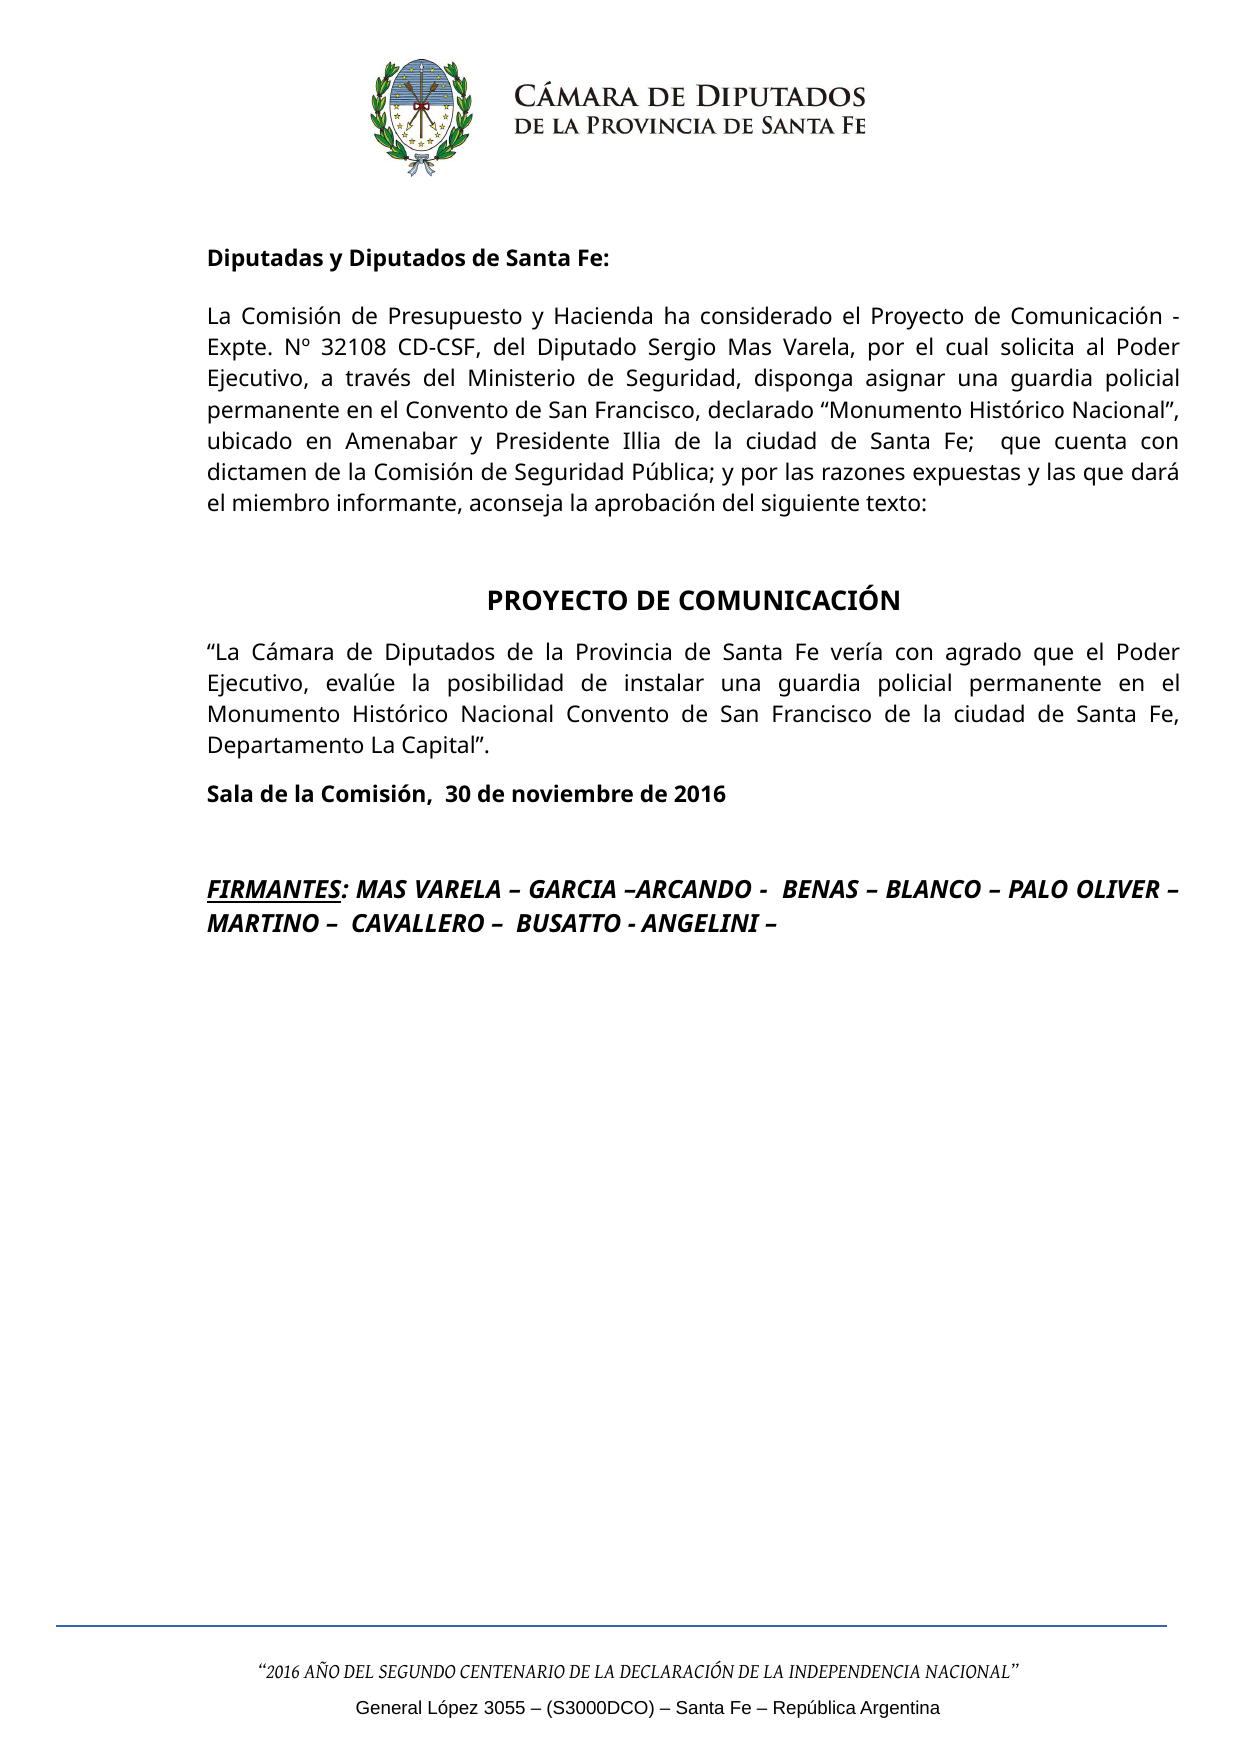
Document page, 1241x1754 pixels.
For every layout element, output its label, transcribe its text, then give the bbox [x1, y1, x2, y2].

text Sala de la Comisión, 30 de noviembre de 2016 [207, 778, 1181, 809]
text Diputadas y Diputados de Santa Fe: [207, 242, 1181, 273]
text “La Cámara de Diputados de la Provincia de Santa Fe vería con agrado que el Poder Ejecutivo, evalúe la posibilidad de instalar una guardia policial permanente en el Monumento Histórico Nacional Convento de San Francisco de la ciudad de Santa Fe, Departamento La Capital”. [207, 636, 1181, 761]
picture [370, 59, 866, 181]
text PROYECTO DE COMUNICACIÓN [207, 581, 1181, 618]
text La Comisión de Presupuesto y Hacienda ha considerado el Proyecto de Comunicación - Expte. Nº 32108 CD-CSF, del Diputado Sergio Mas Varela, por el cual solicita al Poder Ejecutivo, a través del Ministerio de Seguridad, disponga asignar una guardia policial permanente en el Convento de San Francisco, declarado “Monumento Histórico Nacional”, ubicado en Amenabar y Presidente Illia de la ciudad de Santa Fe; que cuenta con dictamen de la Comisión de Seguridad Pública; y por las razones expuestas y las que dará el miembro informante, aconseja la aprobación del siguiente texto: [207, 300, 1181, 518]
text FIRMANTES: MAS VARELA – GARCIA –ARCANDO - BENAS – BLANCO – PALO OLIVER – MARTINO – CAVALLERO – BUSATTO - ANGELINI – [207, 872, 1181, 940]
